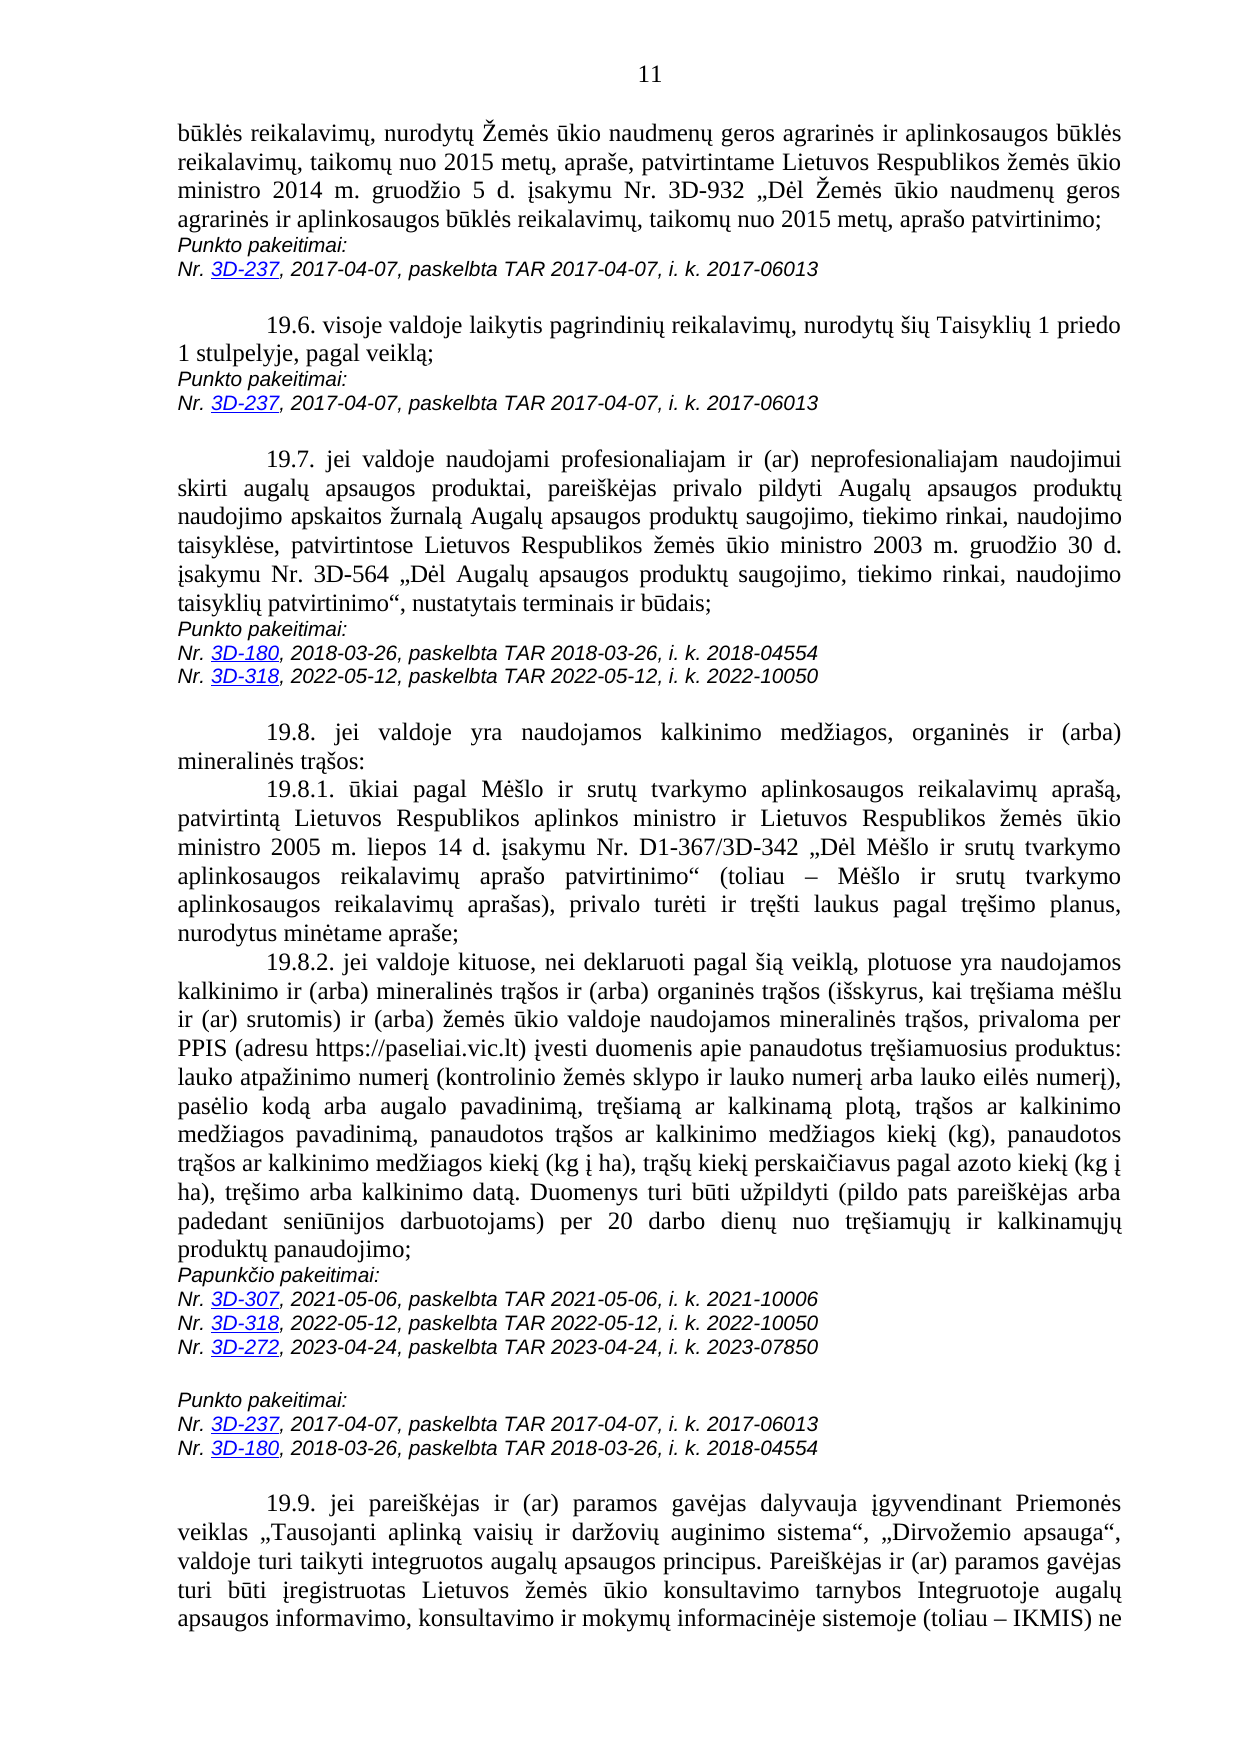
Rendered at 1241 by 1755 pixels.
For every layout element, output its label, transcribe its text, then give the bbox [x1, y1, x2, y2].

text būklės reikalavimų, nurodytų Žemės ūkio naudmenų geros agrarinės ir aplinkosaugos būklės reikalavimų, taikomų nuo 2015 metų, apraše, patvirtintame Lietuvos Respublikos žemės ūkio ministro 2014 m. gruodžio 5 d. įsakymu Nr. 3D-932 „Dėl Žemės ūkio naudmenų geros agrarinės ir aplinkosaugos būklės reikalavimų, taikomų nuo 2015 metų, aprašo patvirtinimo; [177, 118, 1122, 233]
text 19.8.1. ūkiai pagal Mėšlo ir srutų tvarkymo aplinkosaugos reikalavimų aprašą, patvirtintą Lietuvos Respublikos aplinkos ministro ir Lietuvos Respublikos žemės ūkio ministro 2005 m. liepos 14 d. įsakymu Nr. D1-367/3D-342 „Dėl Mėšlo ir srutų tvarkymo aplinkosaugos reikalavimų aprašo patvirtinimo“ (toliau – Mėšlo ir srutų tvarkymo aplinkosaugos reikalavimų aprašas), privalo turėti ir tręšti laukus pagal tręšimo planus, nurodytus minėtame apraše; [177, 774, 1122, 947]
text Nr. 3D-237, 2017-04-07, paskelbta TAR 2017-04-07, i. k. 2017-06013 [177, 257, 1122, 281]
text Nr. 3D-237, 2017-04-07, paskelbta TAR 2017-04-07, i. k. 2017-06013 [177, 391, 1122, 415]
text Nr. 3D-272, 2023-04-24, paskelbta TAR 2023-04-24, i. k. 2023-07850 [177, 1335, 1122, 1359]
text 19.8.2. jei valdoje kituose, nei deklaruoti pagal šią veiklą, plotuose yra naudojamos kalkinimo ir (arba) mineralinės trąšos ir (arba) organinės trąšos (išskyrus, kai tręšiama mėšlu ir (ar) srutomis) ir (arba) žemės ūkio valdoje naudojamos mineralinės trąšos, privaloma per PPIS (adresu https://paseliai.vic.lt) įvesti duomenis apie panaudotus tręšiamuosius produktus: lauko atpažinimo numerį (kontrolinio žemės sklypo ir lauko numerį arba lauko eilės numerį), pasėlio kodą arba augalo pavadinimą, tręšiamą ar kalkinamą plotą, trąšos ar kalkinimo medžiagos pavadinimą, panaudotos trąšos ar kalkinimo medžiagos kiekį (kg), panaudotos trąšos ar kalkinimo medžiagos kiekį (kg į ha), trąšų kiekį perskaičiavus pagal azoto kiekį (kg į ha), tręšimo arba kalkinimo datą. Duomenys turi būti užpildyti (pildo pats pareiškėjas arba padedant seniūnijos darbuotojams) per 20 darbo dienų nuo tręšiamųjų ir kalkinamųjų produktų panaudojimo; [177, 947, 1122, 1263]
text 19.8. jei valdoje yra naudojamos kalkinimo medžiagos, organinės ir (arba) mineralinės trąšos: [177, 717, 1122, 774]
text Punkto pakeitimai: [177, 367, 1122, 391]
text Nr. 3D-318, 2022-05-12, paskelbta TAR 2022-05-12, i. k. 2022-10050 [177, 1311, 1122, 1335]
text Punkto pakeitimai: [177, 1388, 1122, 1412]
text Nr. 3D-237, 2017-04-07, paskelbta TAR 2017-04-07, i. k. 2017-06013 [177, 1412, 1122, 1436]
text Punkto pakeitimai: [177, 233, 1122, 257]
text 19.7. jei valdoje naudojami profesionaliajam ir (ar) neprofesionaliajam naudojimui skirti augalų apsaugos produktai, pareiškėjas privalo pildyti Augalų apsaugos produktų naudojimo apskaitos žurnalą Augalų apsaugos produktų saugojimo, tiekimo rinkai, naudojimo taisyklėse, patvirtintose Lietuvos Respublikos žemės ūkio ministro 2003 m. gruodžio 30 d. įsakymu Nr. 3D-564 „Dėl Augalų apsaugos produktų saugojimo, tiekimo rinkai, naudojimo taisyklių patvirtinimo“, nustatytais terminais ir būdais; [177, 444, 1122, 616]
text Nr. 3D-318, 2022-05-12, paskelbta TAR 2022-05-12, i. k. 2022-10050 [177, 664, 1122, 688]
text 19.9. jei pareiškėjas ir (ar) paramos gavėjas dalyvauja įgyvendinant Priemonės veiklas „Tausojanti aplinką vaisių ir daržovių auginimo sistema“, „Dirvožemio apsauga“, valdoje turi taikyti integruotos augalų apsaugos principus. Pareiškėjas ir (ar) paramos gavėjas turi būti įregistruotas Lietuvos žemės ūkio konsultavimo tarnybos Integruotoje augalų apsaugos informavimo, konsultavimo ir mokymų informacinėje sistemoje (toliau – IKMIS) ne [177, 1488, 1122, 1632]
text 19.6. visoje valdoje laikytis pagrindinių reikalavimų, nurodytų šių Taisyklių 1 priedo 1 stulpelyje, pagal veiklą; [177, 310, 1122, 367]
text Punkto pakeitimai: [177, 616, 1122, 640]
text Papunkčio pakeitimai: [177, 1263, 1122, 1287]
text Nr. 3D-180, 2018-03-26, paskelbta TAR 2018-03-26, i. k. 2018-04554 [177, 640, 1122, 664]
text Nr. 3D-307, 2021-05-06, paskelbta TAR 2021-05-06, i. k. 2021-10006 [177, 1287, 1122, 1311]
text Nr. 3D-180, 2018-03-26, paskelbta TAR 2018-03-26, i. k. 2018-04554 [177, 1436, 1122, 1460]
